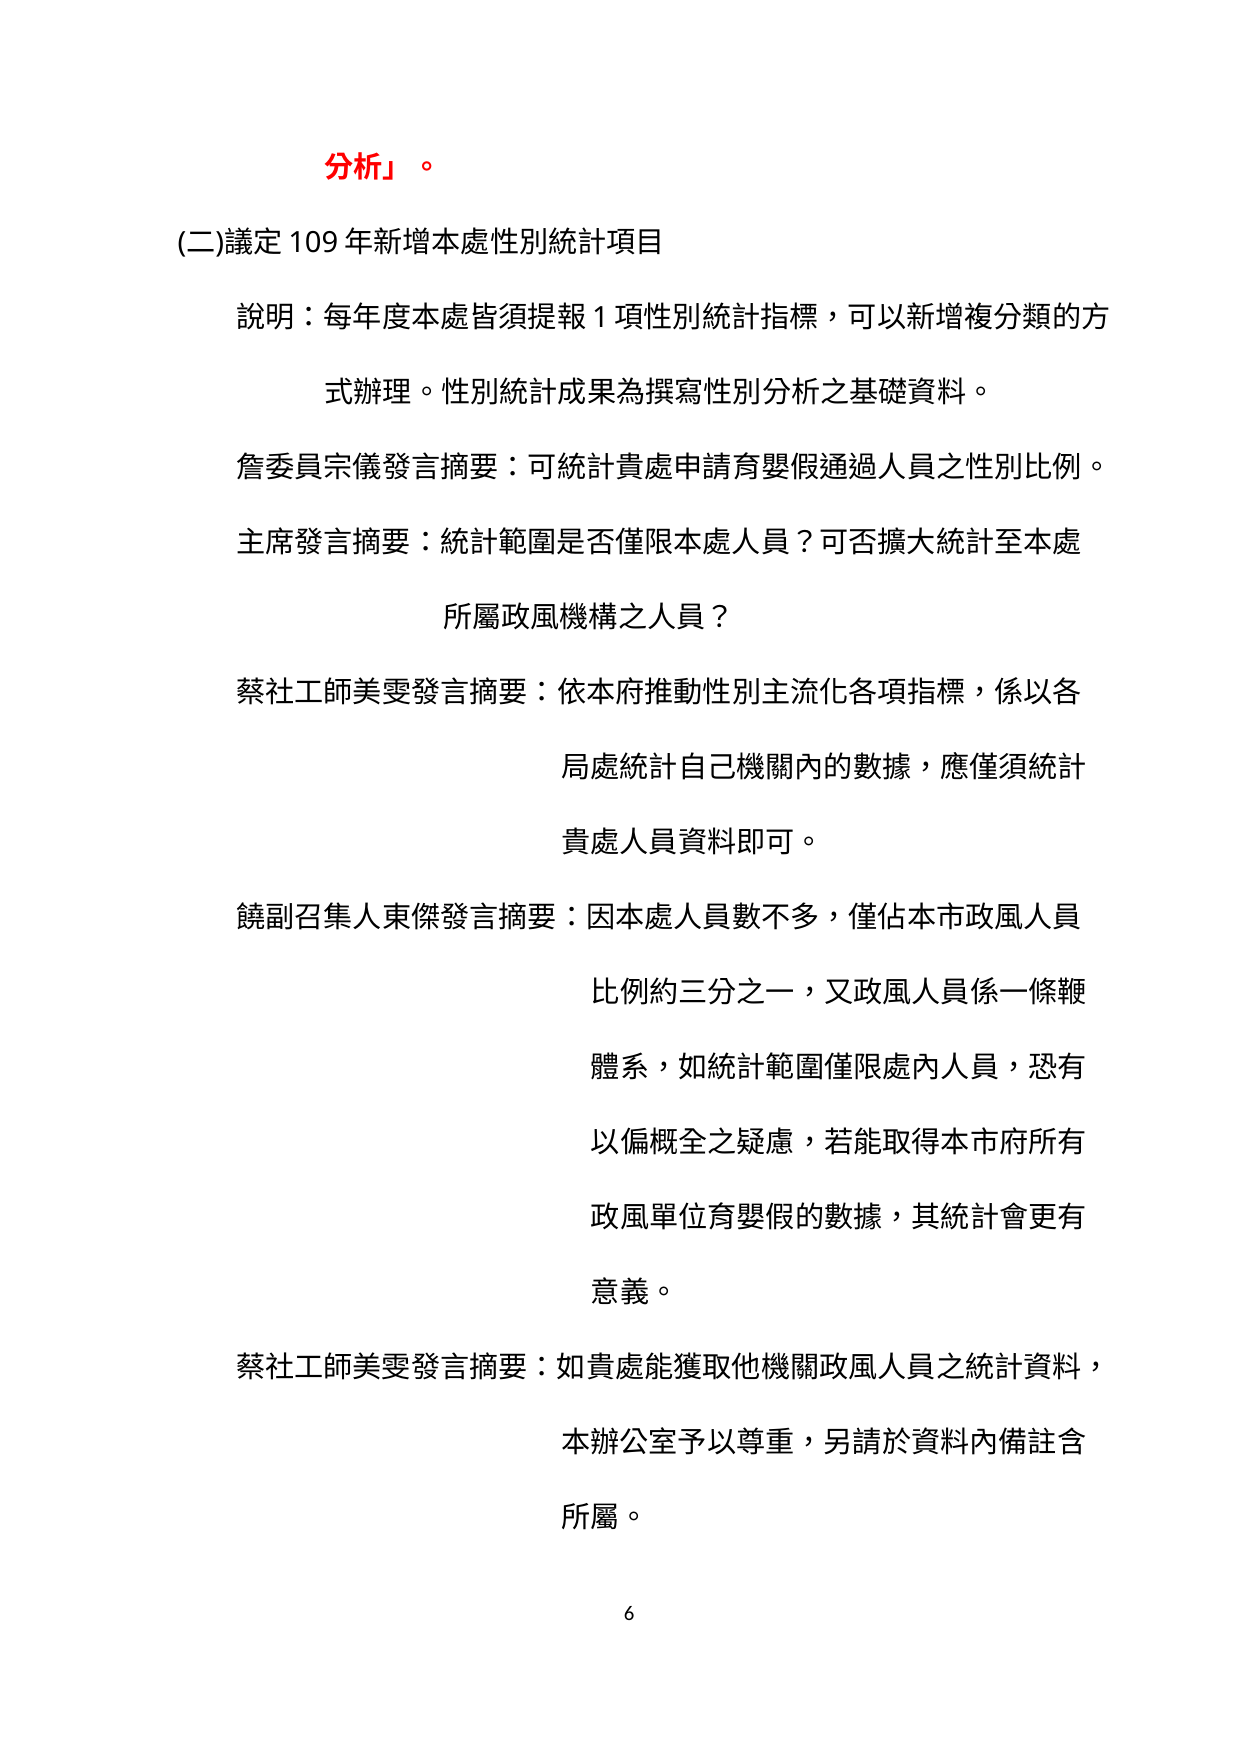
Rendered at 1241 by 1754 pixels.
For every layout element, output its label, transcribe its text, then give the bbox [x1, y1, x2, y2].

text 蔡社工師美雯發言摘要：如貴處能獲取他機關政風人員之統計資料，本辦公室予以尊重，另請於資料內備註含所屬。 [236, 1328, 1110, 1553]
text 詹委員宗儀發言摘要：可統計貴處申請育嬰假通過人員之性別比例。 [236, 428, 1110, 503]
text 說明：每年度本處皆須提報1項性別統計指標，可以新增複分類的方式辦理。性別統計成果為撰寫性別分析之基礎資料。 [236, 278, 1110, 428]
text 分析」。 [236, 128, 1110, 203]
text 蔡社工師美雯發言摘要：依本府推動性別主流化各項指標，係以各局處統計自己機關內的數據，應僅須統計貴處人員資料即可。 [236, 653, 1110, 878]
text 饒副召集人東傑發言摘要：因本處人員數不多，僅佔本市政風人員比例約三分之一，又政風人員係一條鞭體系，如統計範圍僅限處內人員，恐有以偏概全之疑慮，若能取得本市府所有政風單位育嬰假的數據，其統計會更有意義。 [236, 878, 1110, 1328]
text (二)議定109年新增本處性別統計項目 [177, 203, 1110, 278]
text 主席發言摘要：統計範圍是否僅限本處人員？可否擴大統計至本處所屬政風機構之人員？ [236, 503, 1110, 653]
